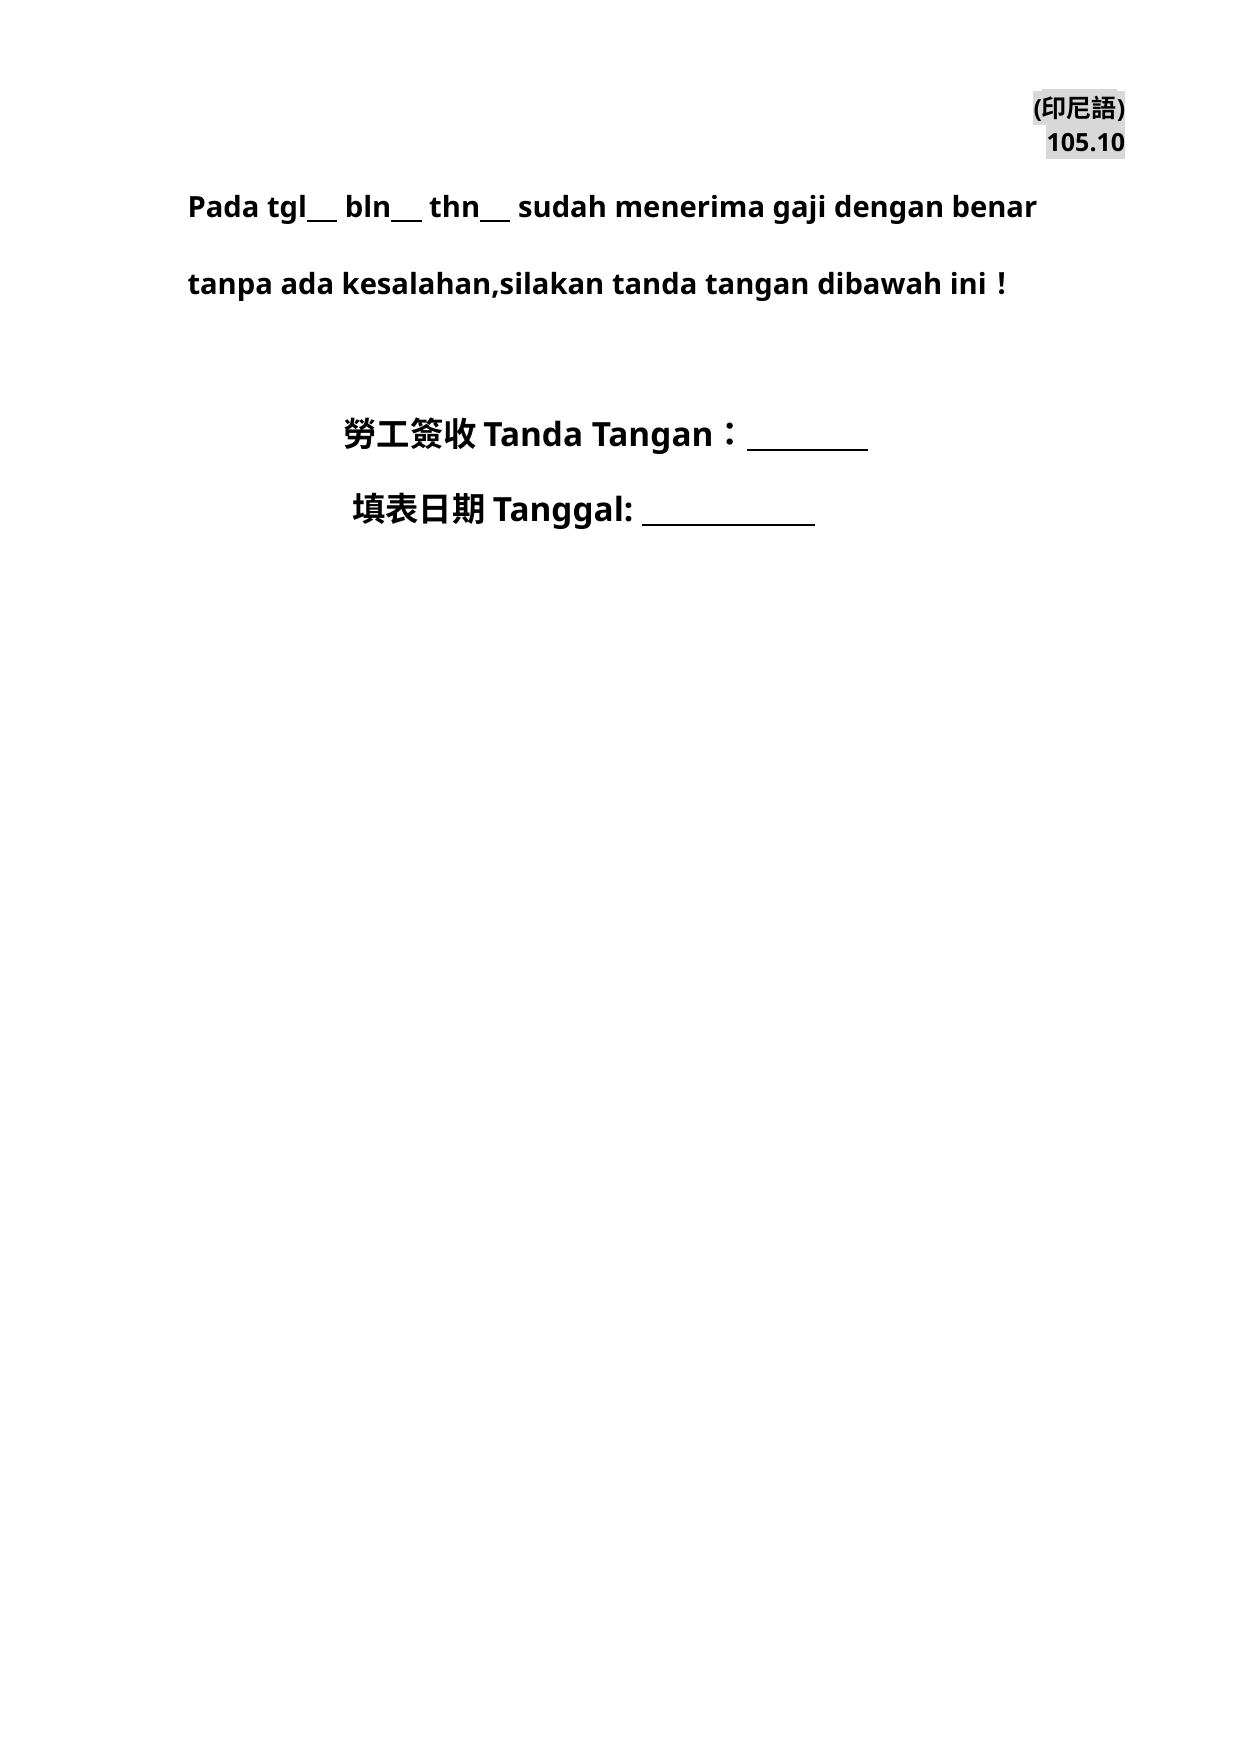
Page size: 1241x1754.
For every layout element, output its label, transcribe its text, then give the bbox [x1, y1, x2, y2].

text 勞工簽收Tanda Tangan： [187, 394, 1125, 469]
text 填表日期 Tanggal: [187, 469, 1125, 544]
text Pada tgl bln thn sudah menerima gaji dengan benar tanpa ada kesalahan,silakan tanda tangan dibawah ini！ [187, 169, 1125, 319]
